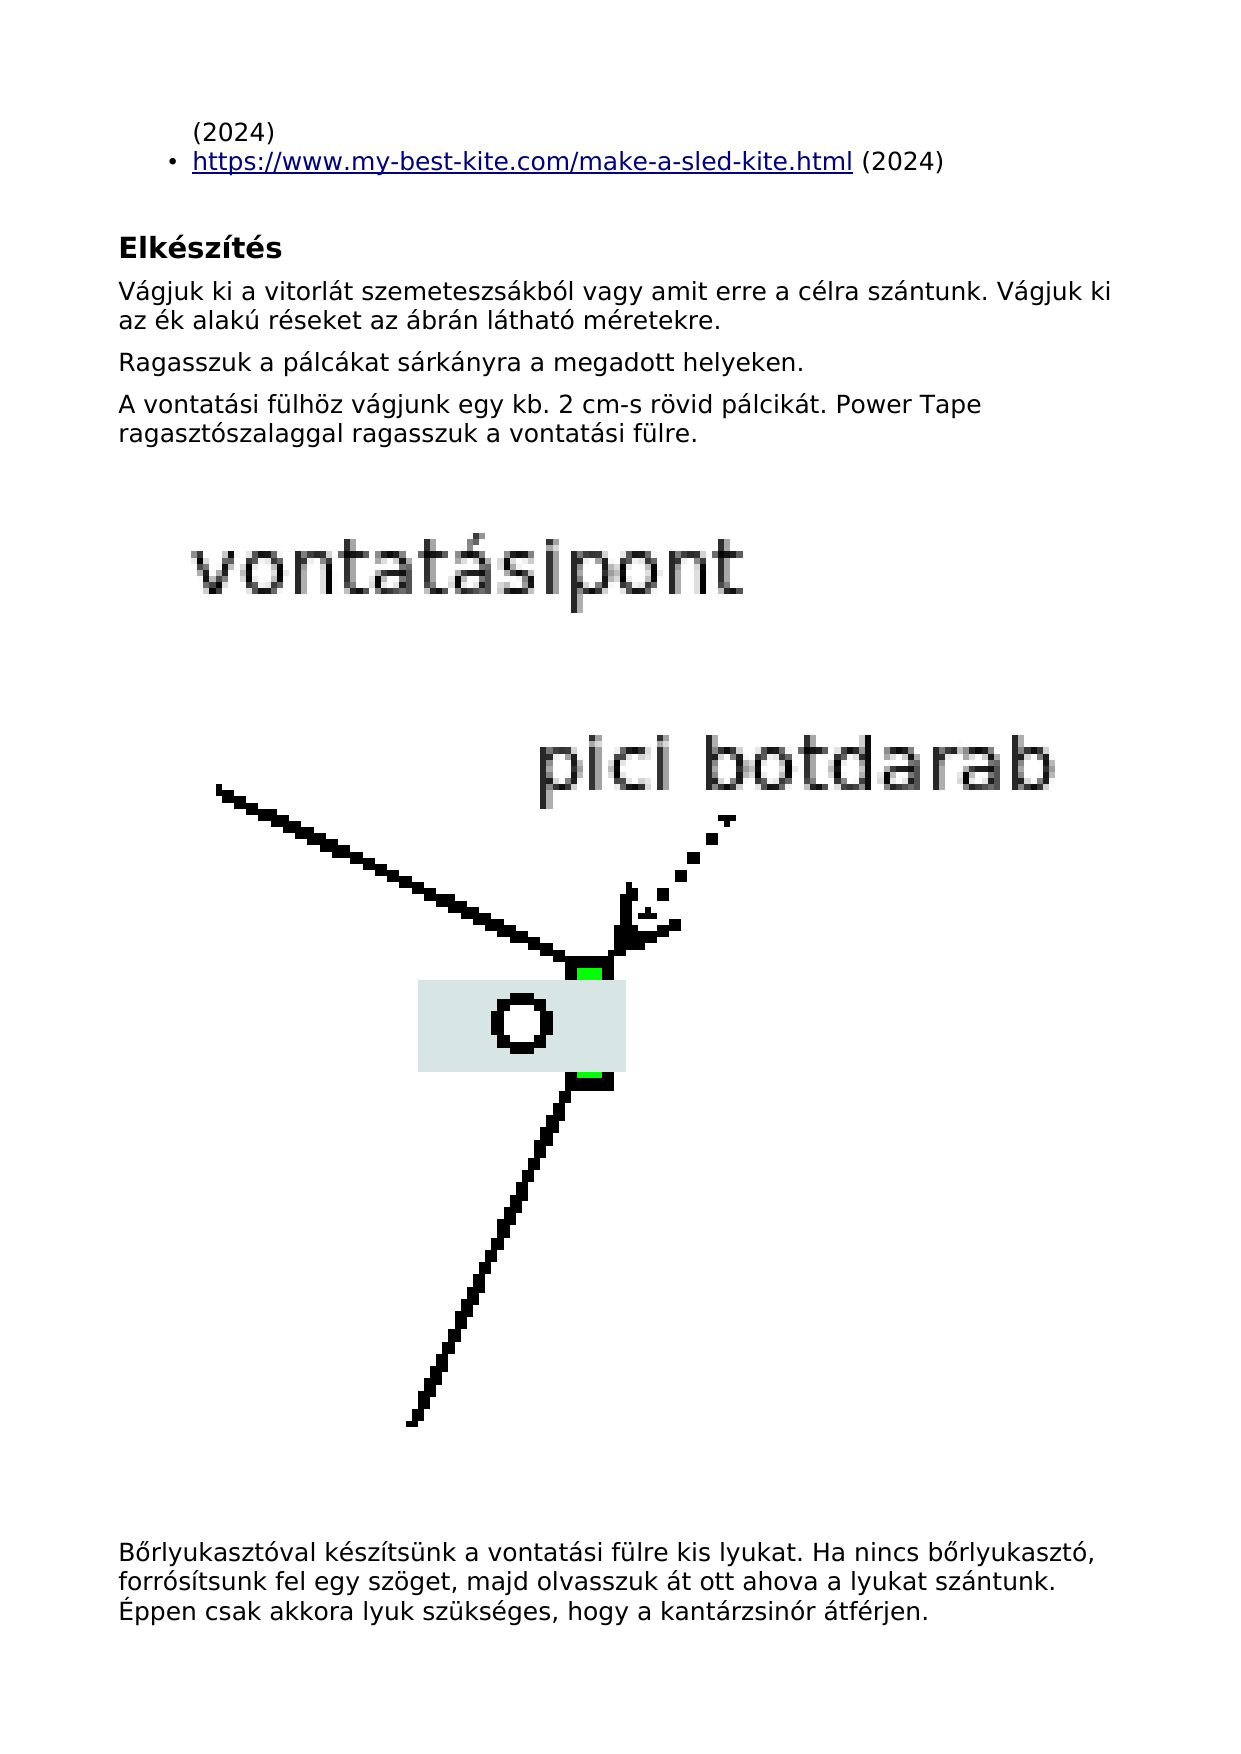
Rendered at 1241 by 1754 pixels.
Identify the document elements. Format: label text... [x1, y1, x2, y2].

text Vágjuk ki a vitorlát szemeteszsákból vagy amit erre a célra szántunk. Vágjuk ki az ék alakú réseket az ábrán látható méretekre. [118, 277, 1122, 336]
list (2024) [177, 118, 1122, 147]
text A vontatási fülhöz vágjunk egy kb. 2 cm-s rövid pálcikát. Power Tape ragasztószalaggal ragasszuk a vontatási fülre. [118, 390, 1122, 448]
subtitle Elkészítés [118, 231, 1122, 265]
list https://www.my-best-kite.com/make-a-sled-kite.html (2024) [177, 147, 1122, 176]
picture [118, 460, 1123, 1526]
text Bőrlyukasztóval készítsünk a vontatási fülre kis lyukat. Ha nincs bőrlyukasztó, forrósítsunk fel egy szöget, majd olvasszuk át ott ahova a lyukat szántunk. Éppen csak akkora lyuk szükséges, hogy a kantárzsinór átférjen. [118, 1538, 1122, 1626]
text Ragasszuk a pálcákat sárkányra a megadott helyeken. [118, 348, 1122, 377]
